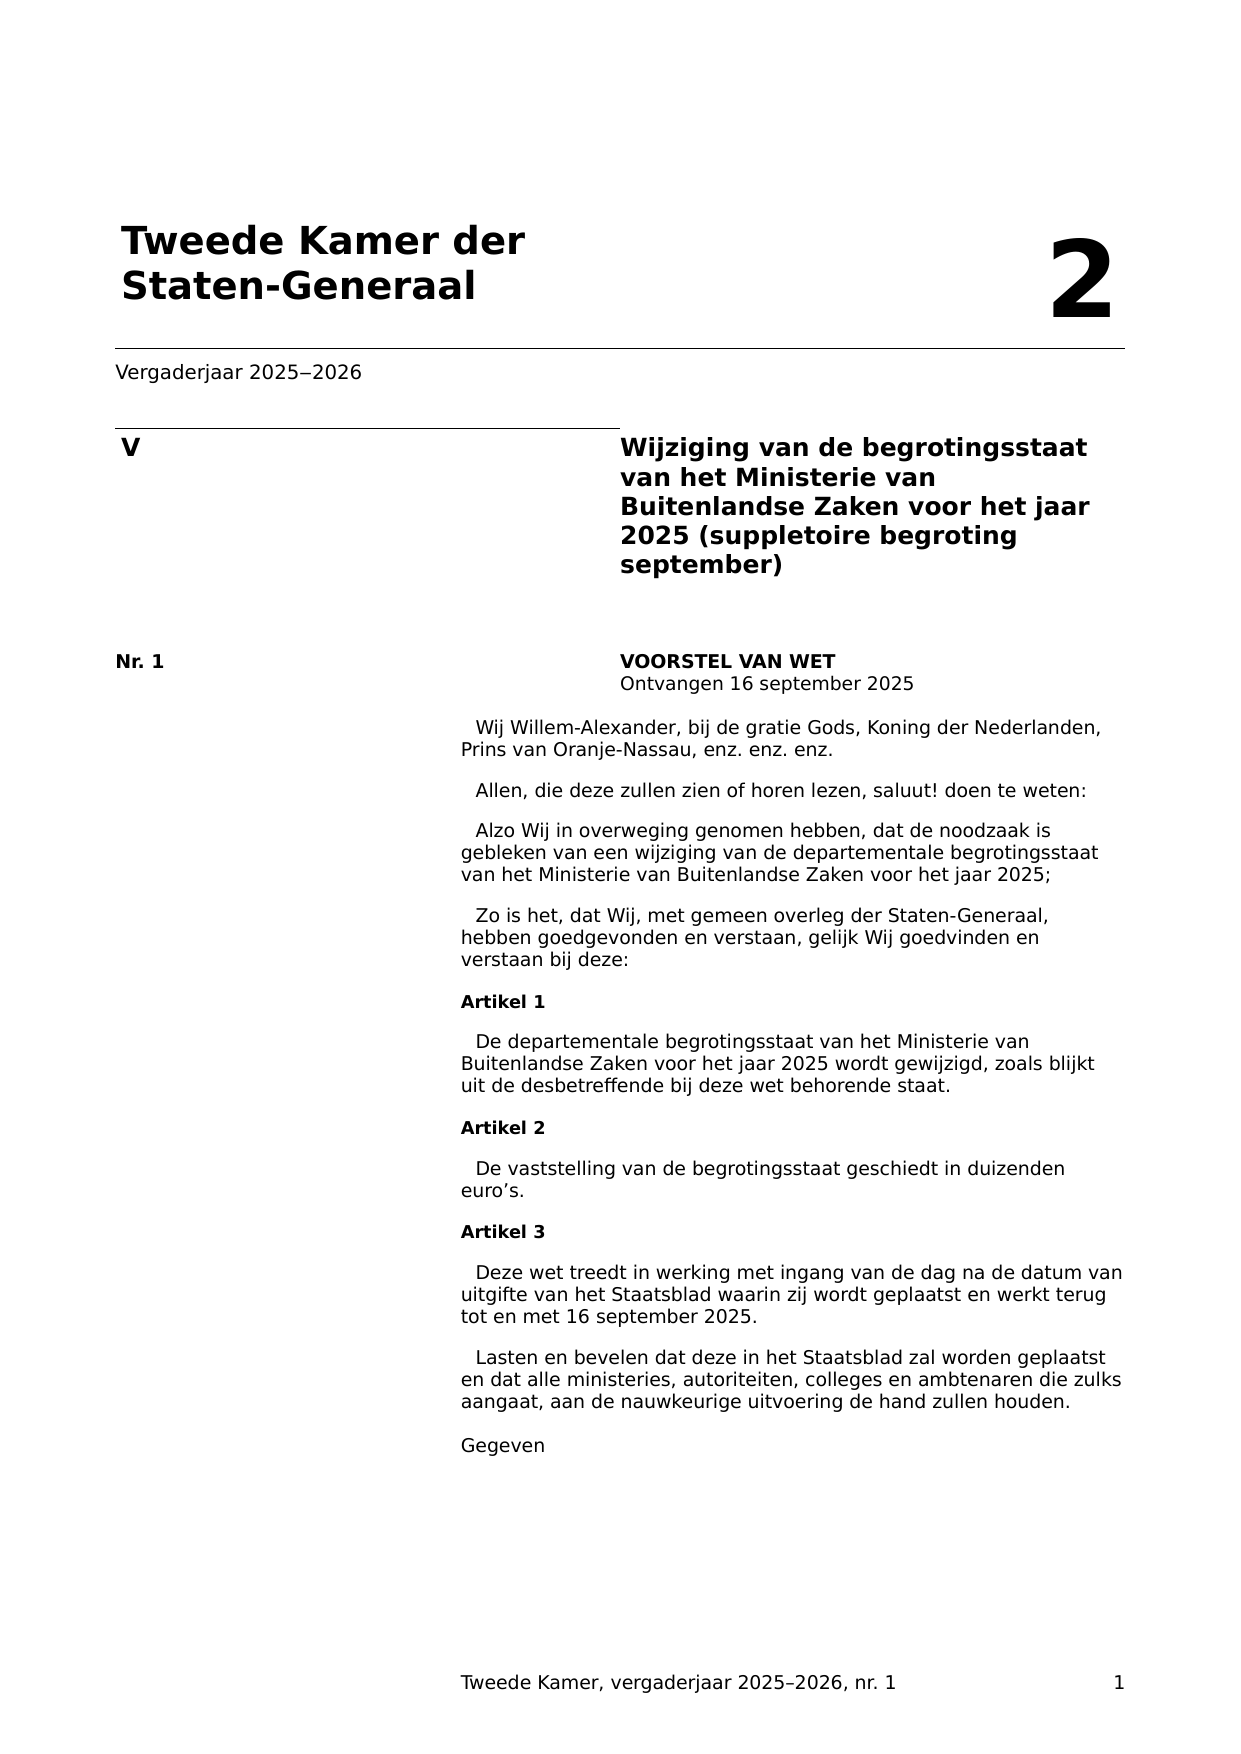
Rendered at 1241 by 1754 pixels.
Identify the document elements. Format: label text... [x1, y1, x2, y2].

title Artikel 1 [461, 990, 1125, 1013]
text De vaststelling van de begrotingsstaat geschiedt in duizenden euro’s. [461, 1158, 1125, 1202]
text Wij Willem-Alexander, bij de gratie Gods, Koning der Nederlanden, Prins van Oranje-Nassau, enz. enz. enz. [461, 717, 1125, 761]
title Artikel 2 [461, 1116, 1125, 1139]
text Deze wet treedt in werking met ingang van de dag na de datum van uitgifte van het Staatsblad waarin zij wordt geplaatst en werkt terug tot en met 16 september 2025. [461, 1262, 1125, 1328]
table_header 2 [620, 213, 1125, 348]
text De departementale begrotingsstaat van het Ministerie van Buitenlandse Zaken voor het jaar 2025 wordt gewijzigd, zoals blijkt uit de desbetreffende bij deze wet behorende staat. [461, 1031, 1125, 1097]
text Alzo Wij in overweging genomen hebben, dat de noodzaak is gebleken van een wijziging van de departementale begrotingsstaat van het Ministerie van Buitenlandse Zaken voor het jaar 2025; [461, 820, 1125, 886]
text Allen, die deze zullen zien of horen lezen, saluut! doen te weten: [461, 779, 1125, 802]
table_header Tweede Kamer der Staten-Generaal [115, 213, 620, 348]
table_header Nr. 1 [115, 651, 620, 717]
table_header V [115, 429, 620, 585]
text Gegeven [461, 1435, 1125, 1457]
text Zo is het, dat Wij, met gemeen overleg der Staten-Generaal, hebben goedgevonden en verstaan, gelijk Wij goedvinden en verstaan bij deze: [461, 905, 1125, 971]
text Lasten en bevelen dat deze in het Staatsblad zal worden geplaatst en dat alle ministeries, autoriteiten, colleges en ambtenaren die zulks aangaat, aan de nauwkeurige uitvoering de hand zullen houden. [461, 1347, 1125, 1413]
table_header Voorstel van Wet Ontvangen 16 september 2025 [620, 651, 1125, 717]
table_header Wijziging van de begrotingsstaat van het Ministerie van Buitenlandse Zaken voor het jaar 2025 (suppletoire begroting september) [620, 428, 1125, 585]
title Artikel 3 [461, 1220, 1125, 1243]
table_cell Vergaderjaar 2025‒2026 [115, 349, 1125, 384]
